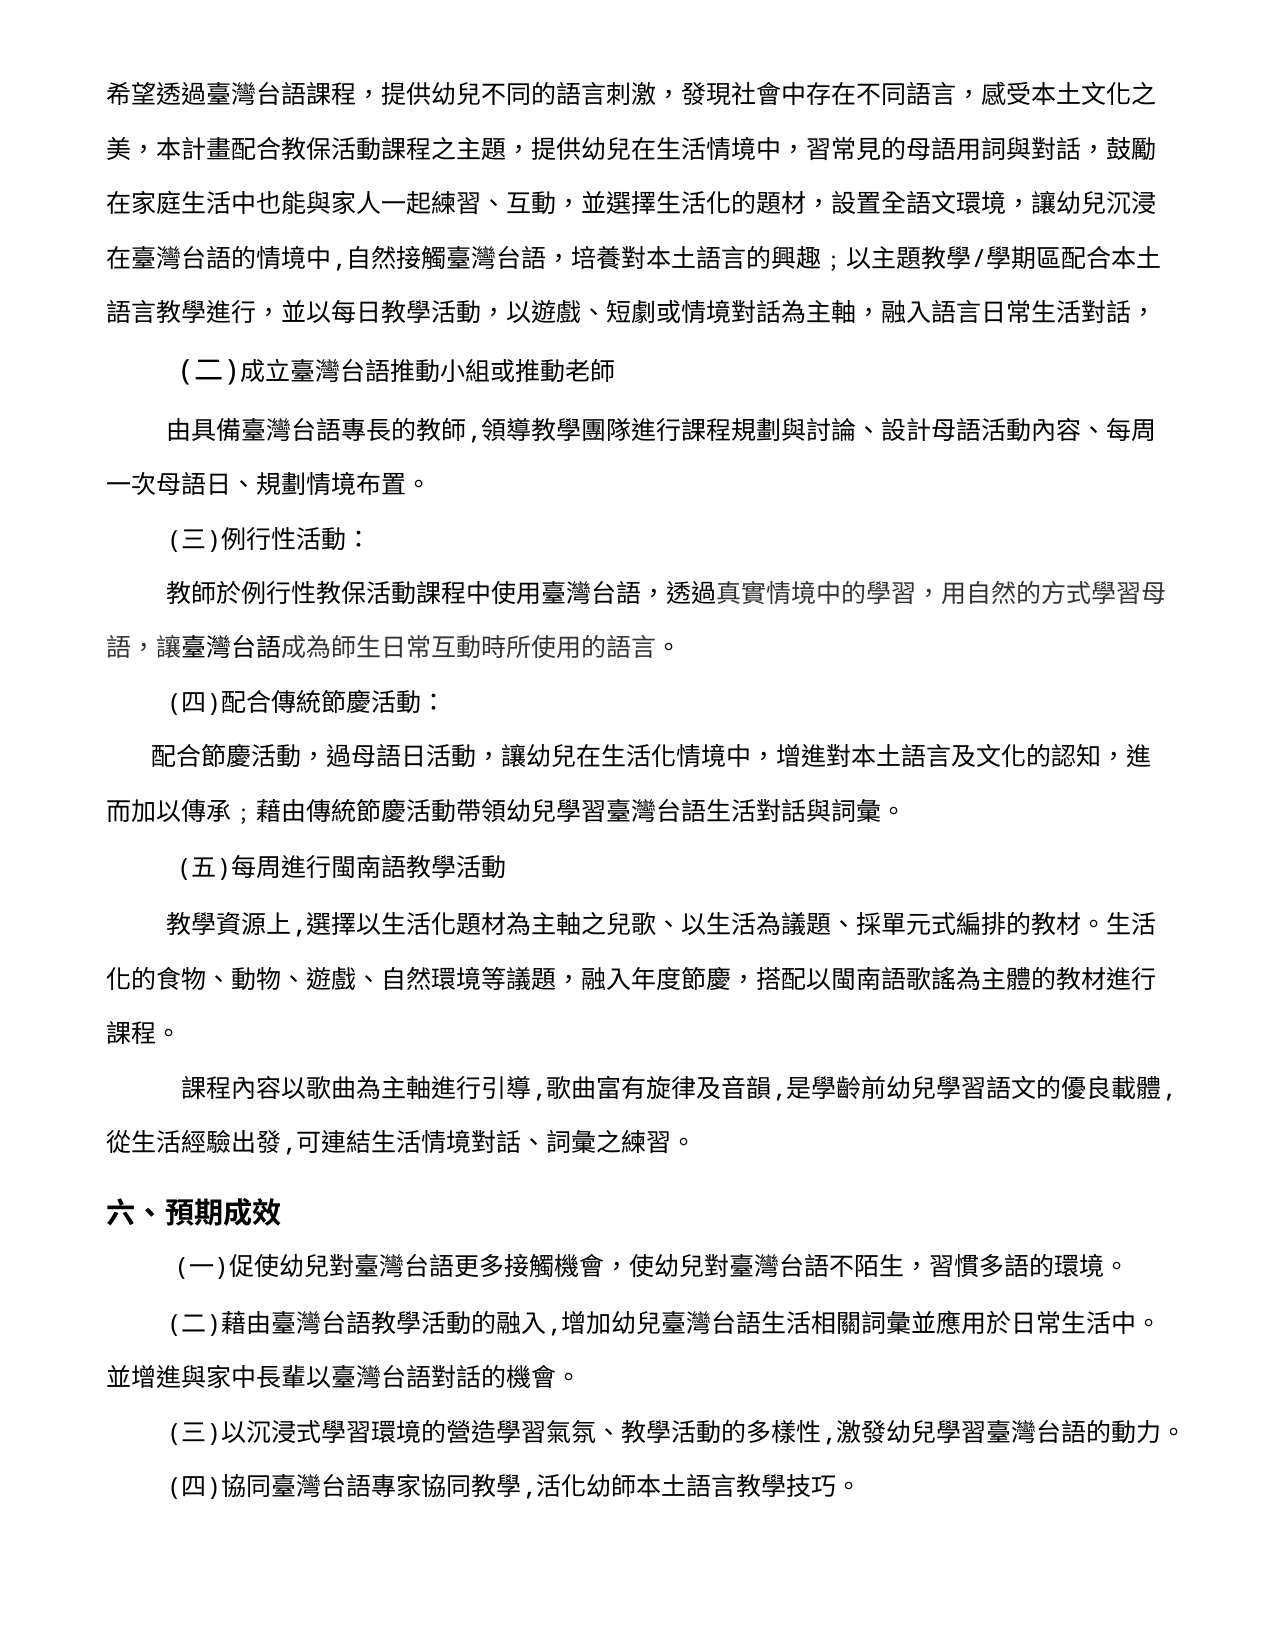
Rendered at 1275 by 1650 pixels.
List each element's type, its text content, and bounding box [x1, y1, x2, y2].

text (四)協同臺灣台語專家協同教學,活化幼師本土語言教學技巧。 [106, 1467, 1169, 1503]
text (四)配合傳統節慶活動： [106, 682, 1169, 718]
text 教師於例行性教保活動課程中使用臺灣台語，透過真實情境中的學習，用自然的方式學習母語，讓臺灣台語成為師生日常互動時所使用的語言。 [106, 573, 1169, 664]
text 由具備臺灣台語專長的教師,領導教學團隊進行課程規劃與討論、設計母語活動內容、每周一次母語日、規劃情境布置。 [106, 410, 1169, 501]
text (三)以沉浸式學習環境的營造學習氣氛、教學活動的多樣性,激發幼兒學習臺灣台語的動力。 [106, 1412, 1169, 1448]
text 配合節慶活動，過母語日活動，讓幼兒在生活化情境中，增進對本土語言及文化的認知，進而加以傳承﹔藉由傳統節慶活動帶領幼兒學習臺灣台語生活對話與詞彙。 [106, 737, 1169, 827]
text (五)每周進行閩南語教學活動 [106, 845, 1169, 885]
text 六、預期成效 [106, 1189, 1169, 1232]
text 希望透過臺灣台語課程，提供幼兒不同的語言刺激，發現社會中存在不同語言，感受本土文化之美，本計畫配合教保活動課程之主題，提供幼兒在生活情境中，習常見的母語用詞與對話，鼓勵在家庭生活中也能與家人一起練習、互動，並選擇生活化的題材，設置全語文環境，讓幼兒沉浸在臺灣台語的情境中,自然接觸臺灣台語，培養對本土語言的興趣﹔以主題教學/學期區配合本土語言教學進行，並以每日教學活動，以遊戲、短劇或情境對話為主軸，融入語言日常生活對話， [106, 75, 1169, 329]
text 教學資源上,選擇以生活化題材為主軸之兒歌、以生活為議題、採單元式編排的教材。生活化的食物、動物、遊戲、自然環境等議題，融入年度節慶，搭配以閩南語歌謠為主體的教材進行課程。 [106, 905, 1169, 1050]
text (三)例行性活動： [106, 519, 1169, 555]
text (一)促使幼兒對臺灣台語更多接觸機會，使幼兒對臺灣台語不陌生，習慣多語的環境。 [106, 1244, 1169, 1284]
text (二)藉由臺灣台語教學活動的融入,增加幼兒臺灣台語生活相關詞彙並應用於日常生活中。並增進與家中長輩以臺灣台語對話的機會。 [106, 1303, 1169, 1394]
text 課程內容以歌曲為主軸進行引導,歌曲富有旋律及音韻,是學齡前幼兒學習語文的優良載體,從生活經驗出發,可連結生活情境對話、詞彙之練習。 [106, 1068, 1169, 1159]
text (二)成立臺灣台語推動小組或推動老師 [106, 347, 1169, 389]
